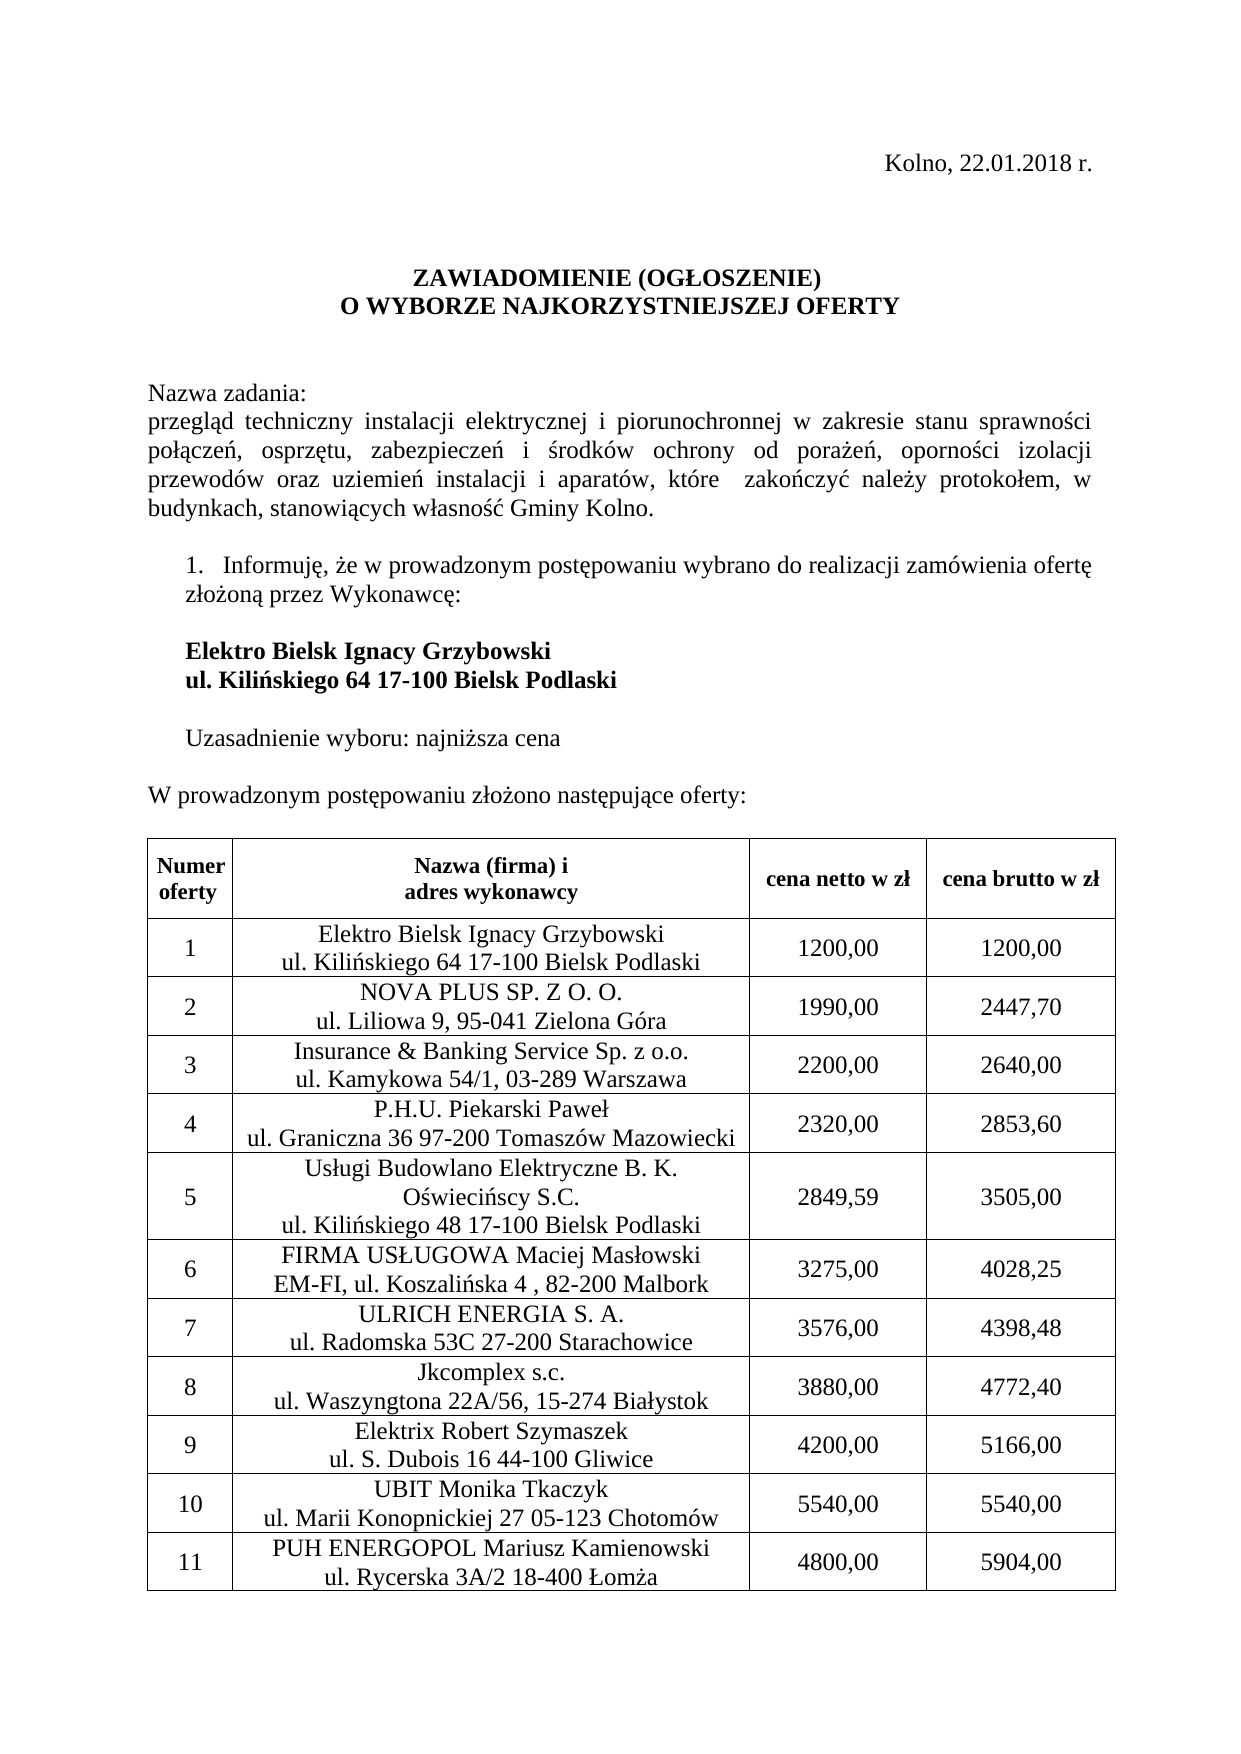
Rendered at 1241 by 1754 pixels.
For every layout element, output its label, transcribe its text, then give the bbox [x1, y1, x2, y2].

table_cell 5166,00 [927, 1416, 1115, 1473]
text Kolno, 22.01.2018 r. [148, 148, 1093, 176]
text ZAWIADOMIENIE (OGŁOSZENIE) [148, 263, 1093, 291]
table_cell 5 [148, 1153, 232, 1239]
table_cell 10 [148, 1474, 232, 1532]
table_cell 11 [148, 1533, 232, 1590]
table_cell 6 [148, 1240, 232, 1298]
text Nazwa zadania: [148, 378, 1093, 406]
table_cell 4200,00 [750, 1416, 926, 1473]
table_header cena brutto w zł [927, 839, 1115, 918]
table_header cena netto w zł [750, 839, 926, 918]
table_cell 9 [148, 1416, 232, 1473]
table_cell 3275,00 [750, 1240, 926, 1298]
text W prowadzonym postępowaniu złożono następujące oferty: [148, 780, 1093, 809]
table_cell 5540,00 [927, 1474, 1115, 1532]
table_cell 2 [148, 977, 232, 1035]
text przegląd techniczny instalacji elektrycznej i piorunochronnej w zakresie stanu sprawności połączeń, osprzętu, zabezpieczeń i środków ochrony od porażeń, oporności izolacji przewodów oraz uziemień instalacji i aparatów, które zakończyć należy protokołem, w budynkach, stanowiących własność Gminy Kolno. [148, 406, 1093, 521]
table_cell 2320,00 [750, 1094, 926, 1152]
table_cell 2447,70 [927, 977, 1115, 1035]
table_cell 3576,00 [750, 1299, 926, 1356]
table_cell 3880,00 [750, 1357, 926, 1415]
text O WYBORZE NAJKORZYSTNIEJSZEJ OFERTY [148, 291, 1093, 320]
list Informuję, że w prowadzonym postępowaniu wybrano do realizacji zamówienia ofertę złożoną przez Wykonawcę: [185, 550, 1093, 608]
table_cell 8 [148, 1357, 232, 1415]
table_cell 1 [148, 919, 232, 976]
table_cell Elektro Bielsk Ignacy Grzybowski ul. Kilińskiego 64 17-100 Bielsk Podlaski [233, 919, 749, 976]
table_cell Jkcomplex s.c. ul. Waszyngtona 22A/56, 15-274 Białystok [233, 1357, 749, 1415]
table_cell 2849,59 [750, 1153, 926, 1239]
table_cell Insurance & Banking Service Sp. z o.o. ul. Kamykowa 54/1, 03-289 Warszawa [233, 1036, 749, 1093]
table_cell 5904,00 [927, 1533, 1115, 1590]
table_cell Elektrix Robert Szymaszek ul. S. Dubois 16 44-100 Gliwice [233, 1416, 749, 1473]
table_cell P.H.U. Piekarski Paweł ul. Graniczna 36 97-200 Tomaszów Mazowiecki [233, 1094, 749, 1152]
table_cell 4 [148, 1094, 232, 1152]
table_cell 4398,48 [927, 1299, 1115, 1356]
table_cell 4772,40 [927, 1357, 1115, 1415]
table_cell 2200,00 [750, 1036, 926, 1093]
table_cell UBIT Monika Tkaczyk ul. Marii Konopnickiej 27 05-123 Chotomów [233, 1474, 749, 1532]
table_cell 2853,60 [927, 1094, 1115, 1152]
table_cell 1200,00 [750, 919, 926, 976]
text Elektro Bielsk Ignacy Grzybowski [185, 636, 1093, 665]
table_cell FIRMA USŁUGOWA Maciej Masłowski EM-FI, ul. Koszalińska 4 , 82-200 Malbork [233, 1240, 749, 1298]
text Uzasadnienie wyboru: najniższa cena [148, 723, 1093, 751]
table_cell 4800,00 [750, 1533, 926, 1590]
table_cell 3 [148, 1036, 232, 1093]
table_cell PUH ENERGOPOL Mariusz Kamienowski ul. Rycerska 3A/2 18-400 Łomża [233, 1533, 749, 1590]
table_cell 2640,00 [927, 1036, 1115, 1093]
table_cell NOVA PLUS SP. Z O. O. ul. Liliowa 9, 95-041 Zielona Góra [233, 977, 749, 1035]
table_cell Usługi Budowlano Elektryczne B. K. Oświecińscy S.C. ul. Kilińskiego 48 17-100 Bielsk Podlaski [233, 1153, 749, 1239]
table_header Nazwa (firma) i adres wykonawcy [233, 839, 749, 918]
table_cell 5540,00 [750, 1474, 926, 1532]
table_cell ULRICH ENERGIA S. A. ul. Radomska 53C 27-200 Starachowice [233, 1299, 749, 1356]
table_cell 4028,25 [927, 1240, 1115, 1298]
table_cell 1200,00 [927, 919, 1115, 976]
table_cell 1990,00 [750, 977, 926, 1035]
table_cell 7 [148, 1299, 232, 1356]
table_cell 3505,00 [927, 1153, 1115, 1239]
text ul. Kilińskiego 64 17-100 Bielsk Podlaski [185, 665, 1093, 694]
table_header Numer oferty [148, 839, 232, 918]
